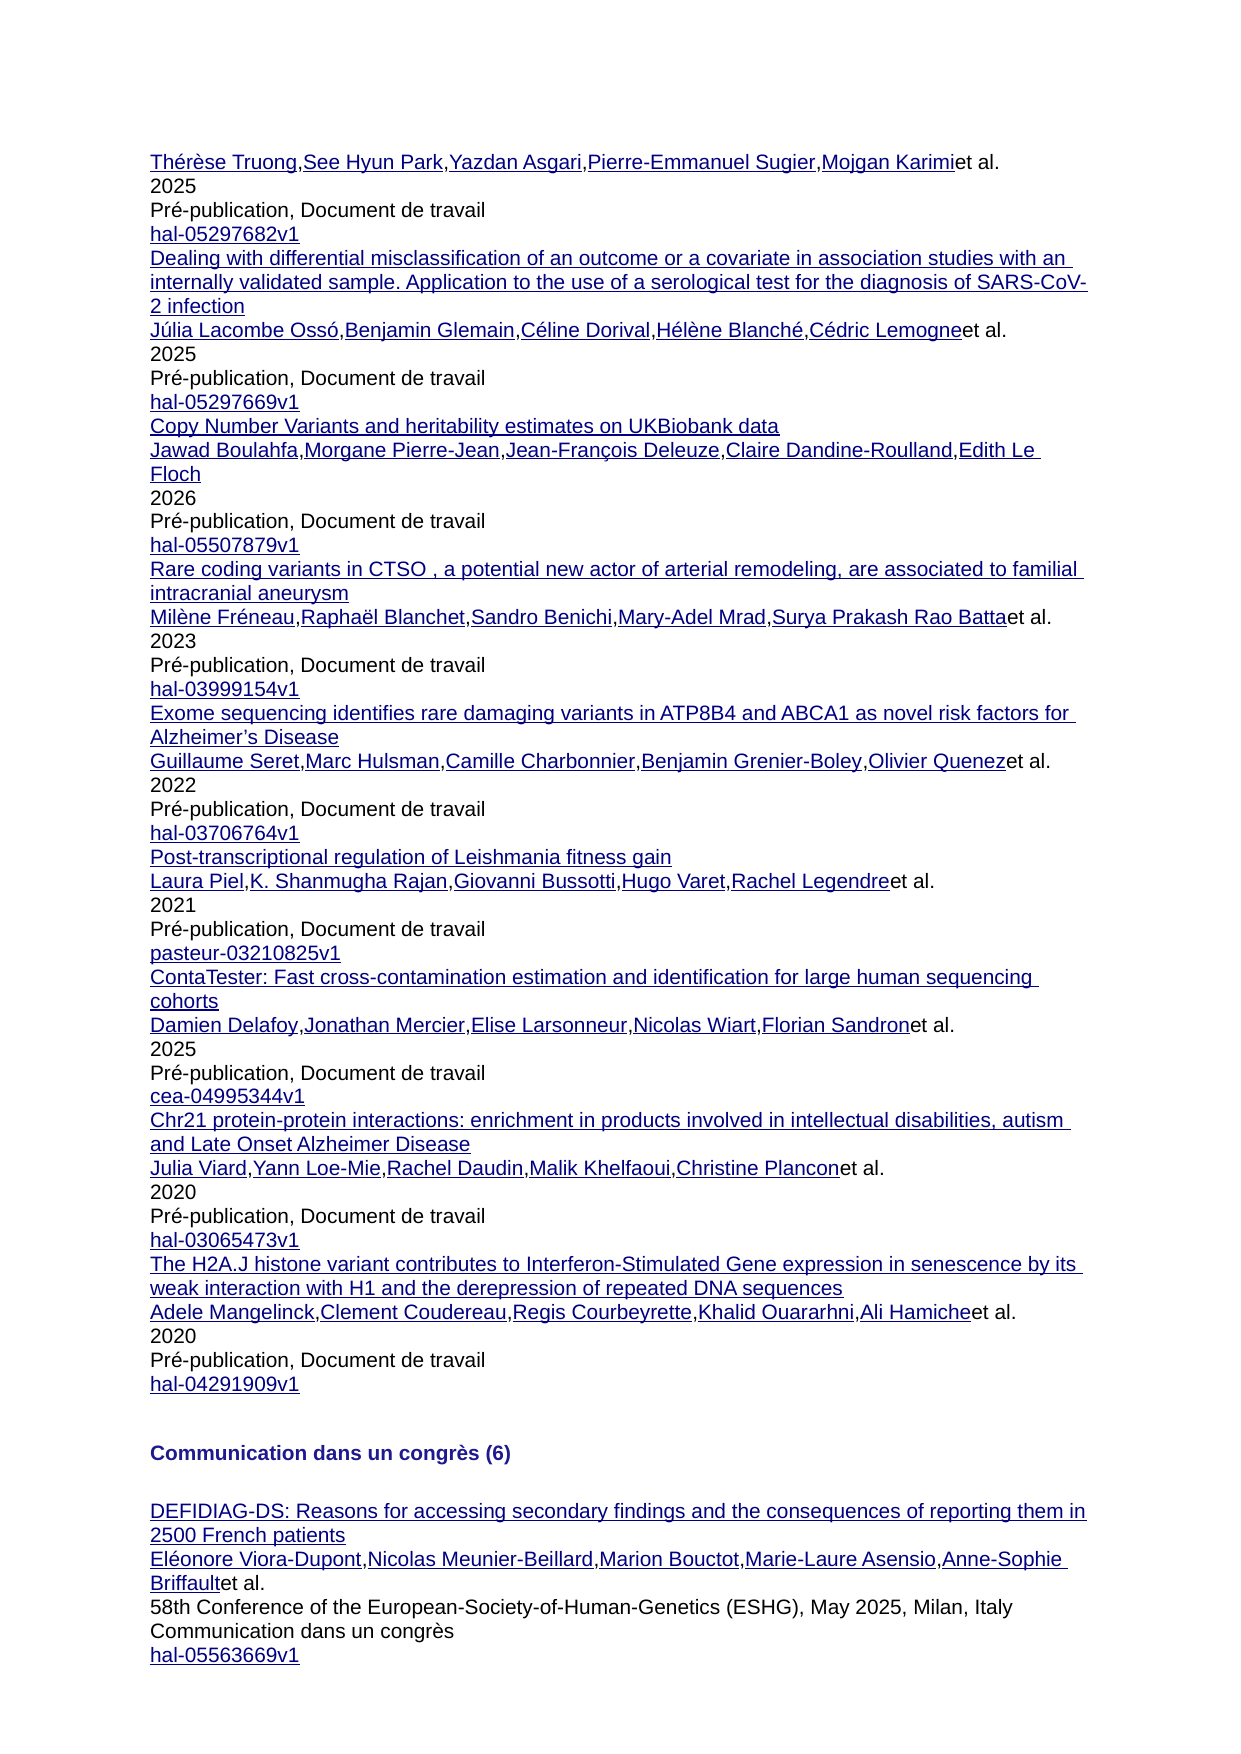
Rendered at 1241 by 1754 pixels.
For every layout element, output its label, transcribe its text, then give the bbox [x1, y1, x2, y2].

table_cell Post-transcriptional regulation of Leishmania fitness gain Laura Piel,K. Shanmugha Rajan,Giovanni Bussotti,Hugo Varet,Rachel Legendreet al. 2021 Pré-publication, Document de travail pasteur-03210825v1 [150, 845, 1090, 964]
table_cell Exome sequencing identifies rare damaging variants in ATP8B4 and ABCA1 as novel risk factors for Alzheimer’s Disease Guillaume Seret,Marc Hulsman,Camille Charbonnier,Benjamin Grenier-Boley,Olivier Quenezet al. 2022 Pré-publication, Document de travail hal-03706764v1 [150, 701, 1090, 845]
table_cell ContaTester: Fast cross-contamination estimation and identification for large human sequencing cohorts Damien Delafoy,Jonathan Mercier,Elise Larsonneur,Nicolas Wiart,Florian Sandronet al. 2025 Pré-publication, Document de travail cea-04995344v1 [150, 965, 1090, 1108]
table_cell Chr21 protein-protein interactions: enrichment in products involved in intellectual disabilities, autism and Late Onset Alzheimer Disease Julia Viard,Yann Loe-Mie,Rachel Daudin,Malik Khelfaoui,Christine Planconet al. 2020 Pré-publication, Document de travail hal-03065473v1 [150, 1108, 1090, 1252]
table_cell Rare coding variants in CTSO , a potential new actor of arterial remodeling, are associated to familial intracranial aneurysm Milène Fréneau,Raphaël Blanchet,Sandro Benichi,Mary-Adel Mrad,Surya Prakash Rao Battaet al. 2023 Pré-publication, Document de travail hal-03999154v1 [150, 557, 1090, 701]
subtitle Communication dans un congrès (6) [150, 1441, 1090, 1464]
table_cell Copy Number Variants and heritability estimates on UKBiobank data Jawad Boulahfa,Morgane Pierre-Jean,Jean-François Deleuze,Claire Dandine-Roulland,Edith Le Floch 2026 Pré-publication, Document de travail hal-05507879v1 [150, 414, 1090, 557]
table_header DEFIDIAG-DS: Reasons for accessing secondary findings and the consequences of reporting them in 2500 French patients Eléonore Viora-Dupont,Nicolas Meunier-Beillard,Marion Bouctot,Marie-Laure Asensio,Anne-Sophie Briffaultet al. 58th Conference of the European-Society-of-Human-Genetics (ESHG), May 2025, Milan, Italy Communication dans un congrès hal-05563669v1 [150, 1499, 1090, 1667]
table_header Thérèse Truong,See Hyun Park,Yazdan Asgari,Pierre-Emmanuel Sugier,Mojgan Karimiet al. 2025 Pré-publication, Document de travail hal-05297682v1 [150, 150, 1090, 246]
table_cell The H2A.J histone variant contributes to Interferon-Stimulated Gene expression in senescence by its weak interaction with H1 and the derepression of repeated DNA sequences Adele Mangelinck,Clement Coudereau,Regis Courbeyrette,Khalid Ouararhni,Ali Hamicheet al. 2020 Pré-publication, Document de travail hal-04291909v1 [150, 1252, 1090, 1396]
table_cell Dealing with differential misclassification of an outcome or a covariate in association studies with an internally validated sample. Application to the use of a serological test for the diagnosis of SARS-CoV-2 infection Júlia Lacombe Ossó,Benjamin Glemain,Céline Dorival,Hélène Blanché,Cédric Lemogneet al. 2025 Pré-publication, Document de travail hal-05297669v1 [150, 246, 1090, 413]
